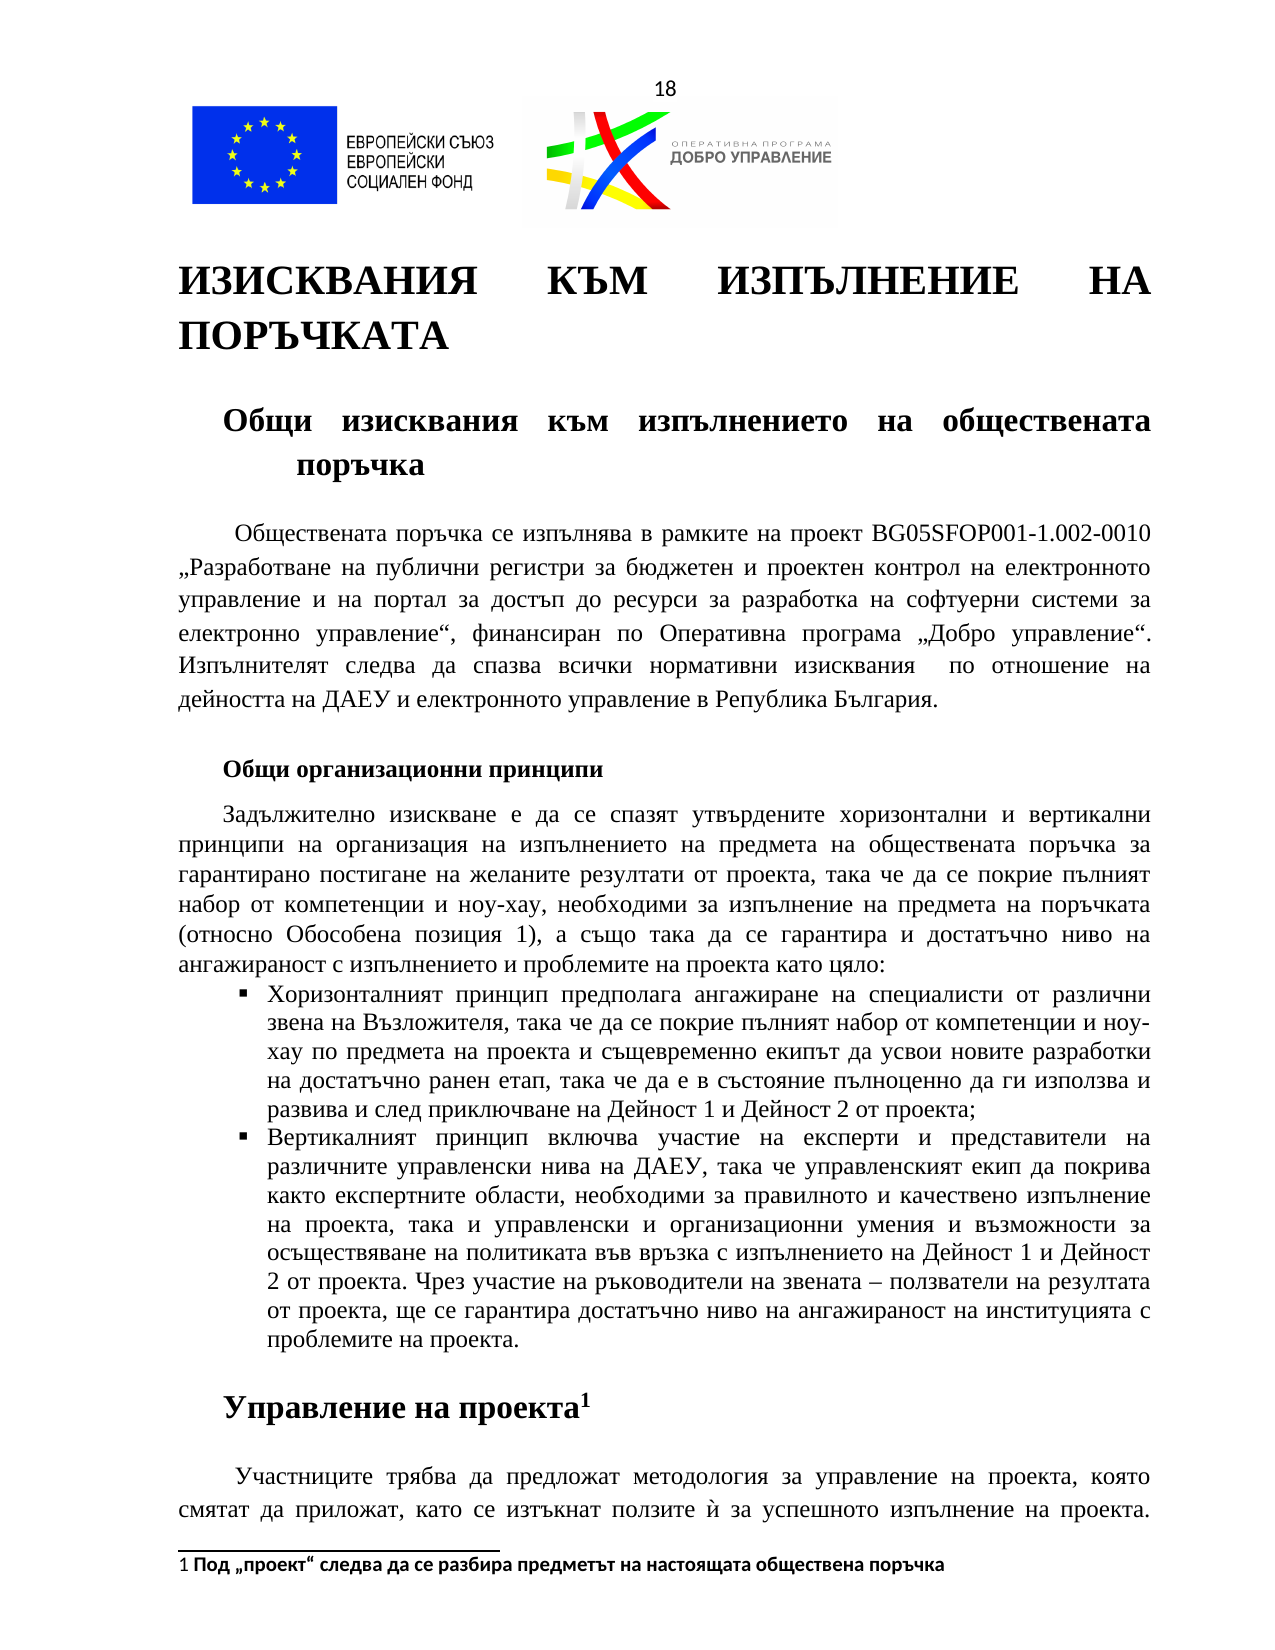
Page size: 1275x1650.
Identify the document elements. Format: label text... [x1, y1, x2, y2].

list Хоризонталният принцип предполага ангажиране на специалисти от различни звена на Възложителя, така че да се покрие пълният набор от компетенции и ноу-хау по предмета на проекта и същевременно екипът да усвои новите разработки на достатъчно ранен етап, така че да е в състояние пълноценно да ги използва и развива и след приключване на Дейност 1 и Дейност 2 от проекта; [237, 979, 1152, 1122]
text Участниците трябва да предложат методология за управление на проекта, която смятат да приложат, като се изтъкнат ползите ѝ за успешното изпълнение на проекта. [178, 1461, 1152, 1523]
list Вертикалният принцип включва участие на експерти и представители на различните управленски нива на ДАЕУ, така че управленският екип да покрива както експертните области, необходими за правилното и качествено изпълнение на проекта, така и управленски и организационни умения и възможности за осъществяване на политиката във връзка с изпълнението на Дейност 1 и Дейност 2 от проекта. Чрез участие на ръководители на звената – ползватели на резултата от проекта, ще се гарантира достатъчно ниво на ангажираност на институцията с проблемите на проекта. [237, 1122, 1152, 1352]
text Обществената поръчка се изпълнява в рамките на проект BG05SFOP001-1.002-0010 „Разработване на публични регистри за бюджетен и проектен контрол на електронното управление и на портал за достъп до ресурси за разработка на софтуерни системи за електронно управление“, финансиран по Оперативна програма „Добро управление“. Изпълнителят следва да спазва всички нормативни изисквания по отношение на дейността на ДАЕУ и електронното управление в Република България. [178, 518, 1152, 712]
subtitle ИЗИСКВАНИЯ КЪМ ИЗПЪЛНЕНИЕ НА ПОРЪЧКАТА [178, 256, 1152, 359]
subtitle Общи изисквания към изпълнението на обществената поръчка [222, 400, 1152, 483]
subtitle Общи организационни принципи [222, 754, 1152, 783]
text Задължително изискване е да се спазят утвърдените хоризонтални и вертикални принципи на организация на изпълнението на предмета на обществената поръчка за гарантирано постигане на желаните резултати от проекта, така че да се покрие пълният набор от компетенции и ноу-хау, необходими за изпълнение на предмета на поръчката (относно Обособена позиция 1), а също така да се гарантира и достатъчно ниво на ангажираност с изпълнението и проблемите на проекта като цяло: [178, 799, 1152, 978]
text Под „проект“ следва да се разбира предметът на настоящата обществена поръчка [178, 1551, 1152, 1576]
subtitle Управление на проекта [222, 1387, 1152, 1425]
